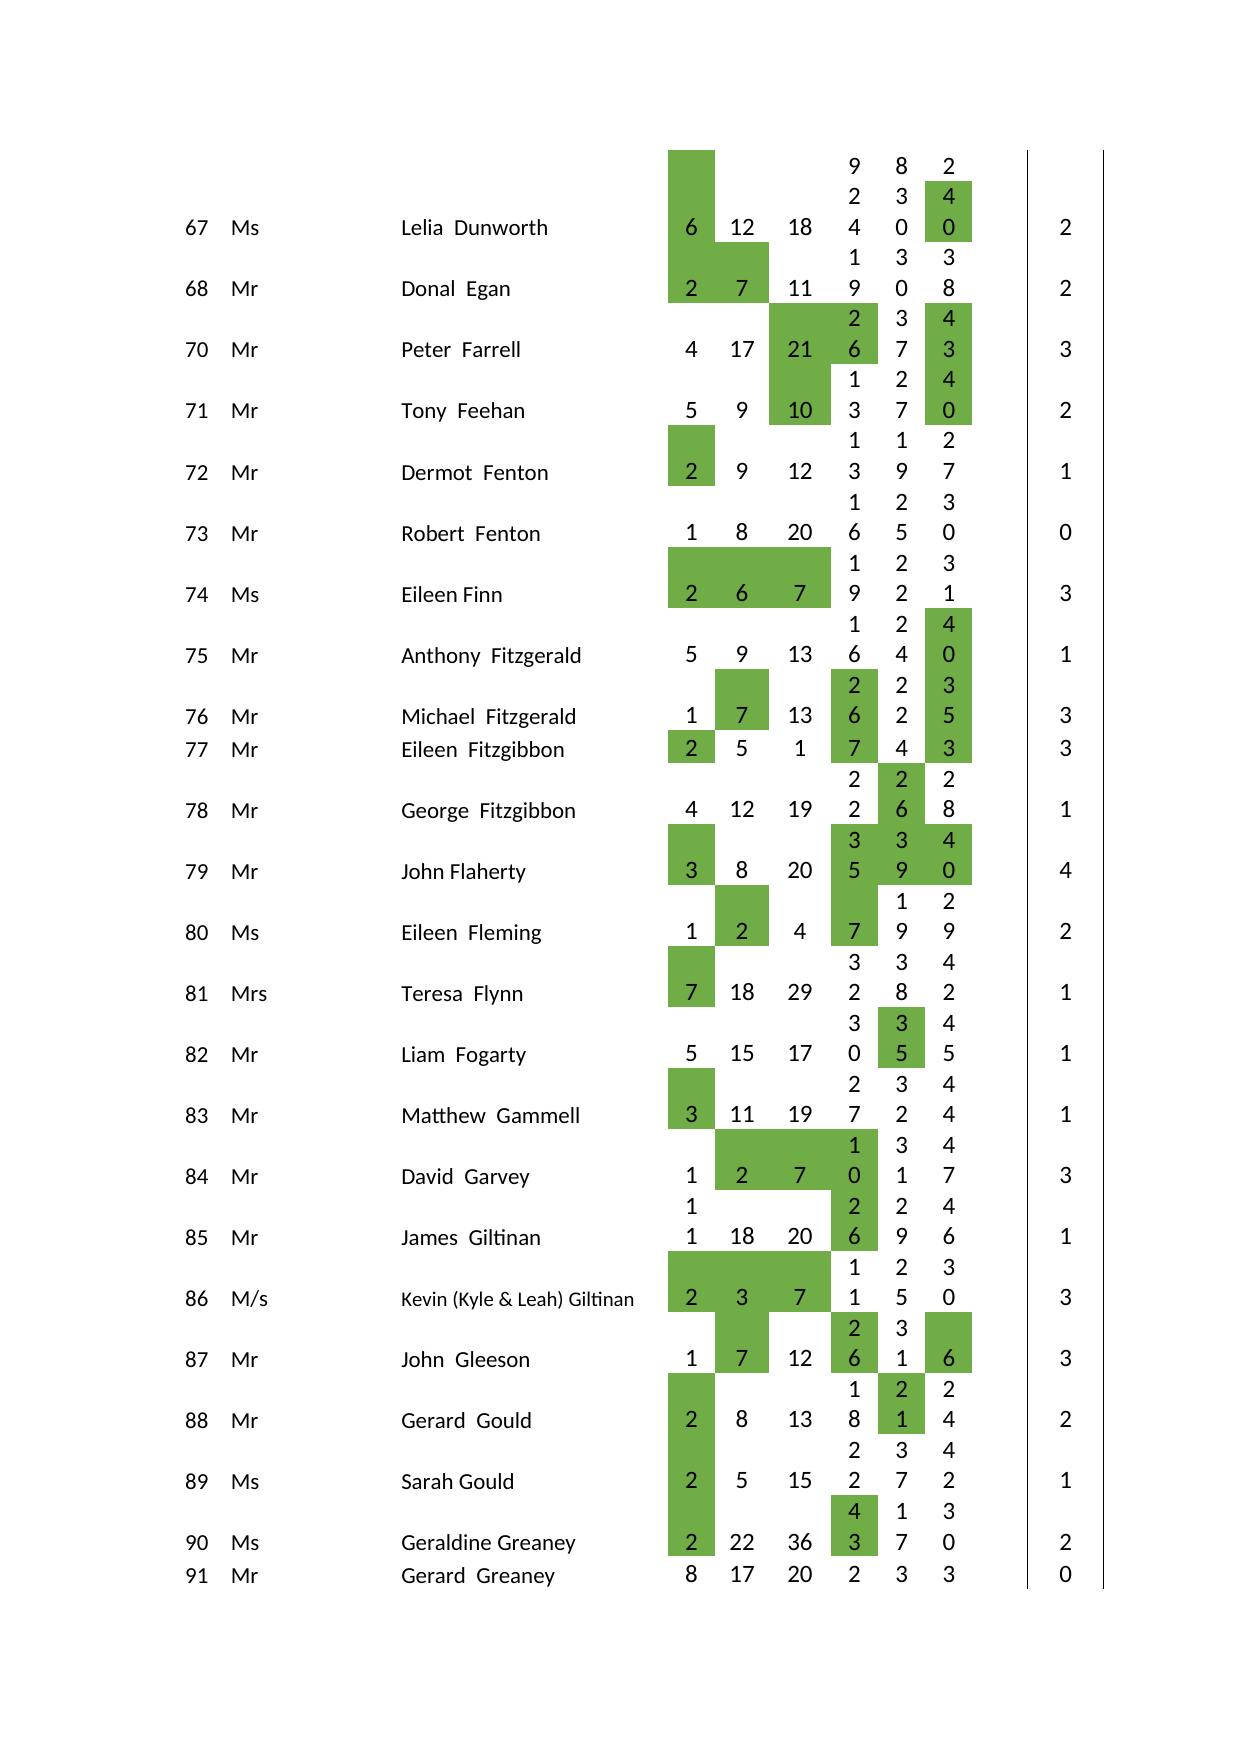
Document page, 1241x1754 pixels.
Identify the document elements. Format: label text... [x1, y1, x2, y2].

table_cell 30 [878, 181, 925, 242]
table_cell Donal Egan [390, 242, 668, 303]
table_cell Mr [219, 608, 390, 669]
table_cell 15 [769, 1434, 831, 1495]
table_cell 73 [160, 486, 219, 547]
table_cell 0 [1028, 1556, 1103, 1589]
table_cell 18 [769, 181, 831, 242]
table_cell 3 [1028, 303, 1103, 364]
table_cell 19 [769, 1068, 831, 1129]
table_cell Mr [219, 425, 390, 486]
table_cell 20 [769, 824, 831, 885]
table_cell Matthew Gammell [390, 1068, 668, 1129]
table_cell Mr [219, 1556, 390, 1589]
table_cell 7 [769, 1129, 831, 1190]
table_cell 25 [878, 1251, 925, 1312]
table_cell 29 [769, 946, 831, 1007]
table_cell [972, 1373, 1027, 1434]
table_cell 24 [878, 608, 925, 669]
table_cell Robert Fenton [390, 486, 668, 547]
table_cell 13 [769, 608, 831, 669]
table_cell 2 [715, 885, 769, 946]
table_cell 12 [715, 181, 769, 242]
table_cell 25 [878, 486, 925, 547]
table_cell 4 [668, 303, 715, 364]
table_cell [972, 885, 1027, 946]
table_cell Mr [219, 1190, 390, 1251]
table_cell 40 [925, 181, 972, 242]
table_cell 40 [925, 364, 972, 425]
table_cell 2 [831, 1556, 878, 1589]
table_cell [972, 608, 1027, 669]
table_cell 5 [715, 730, 769, 763]
table_cell 3 [878, 1556, 925, 1589]
table_cell 81 [160, 946, 219, 1007]
table_cell 24 [831, 181, 878, 242]
table_cell 1 [668, 1312, 715, 1373]
table_cell 37 [878, 1434, 925, 1495]
table_cell 2 [1028, 885, 1103, 946]
table_cell 1 [668, 486, 715, 547]
table_cell 42 [925, 946, 972, 1007]
table_cell 3 [715, 1251, 769, 1312]
table_cell 2 [1028, 1495, 1103, 1556]
table_cell [160, 150, 219, 181]
table_cell 87 [160, 1312, 219, 1373]
table_cell 3 [1028, 547, 1103, 608]
table_cell Mr [219, 242, 390, 303]
table_cell 1 [1028, 608, 1103, 669]
table_cell 4 [769, 885, 831, 946]
table_cell Mr [219, 1373, 390, 1434]
table_cell 30 [925, 486, 972, 547]
table_cell Eileen Fitzgibbon [390, 730, 668, 763]
table_cell 2 [668, 1434, 715, 1495]
table_cell 30 [878, 242, 925, 303]
table_cell 5 [668, 1007, 715, 1068]
table_cell 26 [831, 1190, 878, 1251]
table_cell Mr [219, 763, 390, 824]
table_cell Sarah Gould [390, 1434, 668, 1495]
table_cell 1 [1028, 1068, 1103, 1129]
table_cell 6 [715, 547, 769, 608]
table_cell 27 [878, 364, 925, 425]
table_cell [972, 242, 1027, 303]
table_cell 82 [160, 1007, 219, 1068]
table_cell 1 [668, 1129, 715, 1190]
table_cell 2 [668, 1495, 715, 1556]
table_cell 70 [160, 303, 219, 364]
table_cell John Flaherty [390, 824, 668, 885]
table_cell Ms [219, 181, 390, 242]
table_cell 37 [878, 303, 925, 364]
table_cell Mr [219, 486, 390, 547]
table_cell [972, 150, 1027, 181]
table_cell 30 [831, 1007, 878, 1068]
table_cell 22 [715, 1495, 769, 1556]
table_cell 45 [925, 1007, 972, 1068]
table_cell Mr [219, 1068, 390, 1129]
table_cell 24 [925, 1373, 972, 1434]
table_cell 19 [878, 425, 925, 486]
table_cell Geraldine Greaney [390, 1495, 668, 1556]
table_cell 1 [1028, 946, 1103, 1007]
table_cell 76 [160, 669, 219, 730]
table_cell John Gleeson [390, 1312, 668, 1373]
table_cell 19 [878, 885, 925, 946]
table_cell 2 [668, 730, 715, 763]
table_cell 79 [160, 824, 219, 885]
table_cell 43 [831, 1495, 878, 1556]
table_cell 71 [160, 364, 219, 425]
table_cell 12 [769, 1312, 831, 1373]
table_cell 31 [878, 1312, 925, 1373]
table_cell 46 [925, 1190, 972, 1251]
table_cell Mr [219, 669, 390, 730]
table_cell [972, 364, 1027, 425]
table_cell 2 [668, 1373, 715, 1434]
table_cell 27 [831, 1068, 878, 1129]
table_cell 40 [925, 824, 972, 885]
table_cell Michael Fitzgerald [390, 669, 668, 730]
table_cell Mrs [219, 946, 390, 1007]
table_cell 42 [925, 1434, 972, 1495]
table_cell 2 [1028, 1373, 1103, 1434]
table_cell Tony Feehan [390, 364, 668, 425]
table_cell [972, 486, 1027, 547]
table_cell 21 [769, 303, 831, 364]
table_cell 16 [831, 486, 878, 547]
table_cell [972, 425, 1027, 486]
table_cell Mr [219, 824, 390, 885]
table_cell 10 [769, 364, 831, 425]
table_cell Peter Farrell [390, 303, 668, 364]
table_cell 68 [160, 242, 219, 303]
table_cell 7 [715, 1312, 769, 1373]
table_cell 20 [769, 486, 831, 547]
table_cell 13 [831, 364, 878, 425]
table_cell 19 [831, 547, 878, 608]
table_cell 30 [925, 1495, 972, 1556]
table_cell 88 [160, 1373, 219, 1434]
table_cell [972, 1007, 1027, 1068]
table_cell Gerard Greaney [390, 1556, 668, 1589]
table_cell 3 [1028, 730, 1103, 763]
table_cell Mr [219, 364, 390, 425]
table_cell 19 [769, 763, 831, 824]
table_cell 2 [1028, 364, 1103, 425]
table_cell Mr [219, 730, 390, 763]
table_cell 2 [668, 1251, 715, 1312]
table_cell 26 [831, 669, 878, 730]
table_cell 21 [878, 1373, 925, 1434]
table_cell 4 [1028, 824, 1103, 885]
table_cell 2 [668, 242, 715, 303]
table_cell James Giltinan [390, 1190, 668, 1251]
table_cell [972, 1556, 1027, 1589]
table_cell 8 [715, 486, 769, 547]
table_cell Eileen Finn [390, 547, 668, 608]
table_cell 8 [668, 1556, 715, 1589]
table_cell 1 [1028, 1190, 1103, 1251]
table_cell 28 [925, 763, 972, 824]
table_cell 32 [831, 946, 878, 1007]
table_cell 17 [878, 1495, 925, 1556]
table_cell 2 [715, 1129, 769, 1190]
table_cell 3 [925, 1556, 972, 1589]
table_cell 5 [715, 1434, 769, 1495]
table_cell 35 [878, 1007, 925, 1068]
table_cell M/s [219, 1251, 390, 1312]
table_cell [972, 1495, 1027, 1556]
table_cell 31 [878, 1129, 925, 1190]
table_cell Ms [219, 1495, 390, 1556]
table_cell [972, 730, 1027, 763]
table_cell [972, 824, 1027, 885]
table_cell 35 [831, 824, 878, 885]
table_cell [219, 150, 390, 181]
table_cell 2 [1028, 181, 1103, 242]
table_cell 78 [160, 763, 219, 824]
table_cell George Fitzgibbon [390, 763, 668, 824]
table_cell 13 [769, 669, 831, 730]
table_cell 26 [831, 303, 878, 364]
table_cell 13 [831, 425, 878, 486]
table_cell [972, 303, 1027, 364]
table_cell 39 [878, 824, 925, 885]
table_cell 8 [715, 1373, 769, 1434]
table_cell 12 [769, 425, 831, 486]
table_cell 7 [831, 730, 878, 763]
table_cell 7 [715, 669, 769, 730]
table_cell 75 [160, 608, 219, 669]
table_cell [972, 1190, 1027, 1251]
table_cell [972, 1068, 1027, 1129]
table_cell 38 [925, 242, 972, 303]
table_cell 26 [878, 763, 925, 824]
table_cell 22 [878, 669, 925, 730]
table_cell 22 [831, 1434, 878, 1495]
table_cell 44 [925, 1068, 972, 1129]
table_cell 84 [160, 1129, 219, 1190]
table_cell Anthony Fitzgerald [390, 608, 668, 669]
table_cell [972, 1312, 1027, 1373]
table_cell 85 [160, 1190, 219, 1251]
table_cell 17 [715, 303, 769, 364]
table_cell 2 [925, 150, 972, 181]
table_cell 11 [769, 242, 831, 303]
table_cell Lelia Dunworth [390, 181, 668, 242]
table_cell 1 [1028, 1007, 1103, 1068]
table_cell 2 [1028, 242, 1103, 303]
table_cell 18 [715, 1190, 769, 1251]
table_cell [668, 150, 715, 181]
table_cell 11 [831, 1251, 878, 1312]
table_cell 1 [668, 669, 715, 730]
table_cell 22 [831, 763, 878, 824]
table_cell 5 [668, 608, 715, 669]
table_cell 9 [715, 608, 769, 669]
table_cell 17 [769, 1007, 831, 1068]
table_cell 19 [831, 242, 878, 303]
table_cell Mr [219, 303, 390, 364]
table_cell 80 [160, 885, 219, 946]
table_cell 86 [160, 1251, 219, 1312]
table_cell 18 [715, 946, 769, 1007]
table_cell 11 [715, 1068, 769, 1129]
table_cell [972, 547, 1027, 608]
table_cell 47 [925, 1129, 972, 1190]
table_cell Ms [219, 1434, 390, 1495]
table_cell Gerard Gould [390, 1373, 668, 1434]
table_cell Teresa Flynn [390, 946, 668, 1007]
table_cell 9 [715, 364, 769, 425]
table_cell [390, 150, 668, 181]
table_cell [972, 1129, 1027, 1190]
table_cell [715, 150, 769, 181]
table_cell 77 [160, 730, 219, 763]
table_cell 15 [715, 1007, 769, 1068]
table_cell Liam Fogarty [390, 1007, 668, 1068]
table_cell 29 [925, 885, 972, 946]
table_cell 13 [769, 1373, 831, 1434]
table_cell 1 [769, 730, 831, 763]
table_cell 8 [878, 150, 925, 181]
table_cell Mr [219, 1312, 390, 1373]
table_cell 2 [668, 425, 715, 486]
table_cell [972, 181, 1027, 242]
table_cell 0 [1028, 486, 1103, 547]
table_cell 67 [160, 181, 219, 242]
table_cell 38 [878, 946, 925, 1007]
table_cell 32 [878, 1068, 925, 1129]
table_cell 7 [769, 1251, 831, 1312]
table_cell [972, 946, 1027, 1007]
table_cell [972, 1434, 1027, 1495]
table_cell [769, 150, 831, 181]
table_cell 83 [160, 1068, 219, 1129]
table_cell 40 [925, 608, 972, 669]
table_cell 17 [715, 1556, 769, 1589]
table_cell 7 [715, 242, 769, 303]
table_cell Ms [219, 885, 390, 946]
table_cell [972, 1251, 1027, 1312]
table_cell 11 [668, 1190, 715, 1251]
table_cell 4 [878, 730, 925, 763]
table_cell 31 [925, 547, 972, 608]
table_cell Eileen Fleming [390, 885, 668, 946]
table_cell 18 [831, 1373, 878, 1434]
table_cell 1 [1028, 1434, 1103, 1495]
table_cell 20 [769, 1556, 831, 1589]
table_cell Kevin (Kyle & Leah) Giltinan [390, 1251, 668, 1312]
table_cell 36 [769, 1495, 831, 1556]
table_cell 12 [715, 763, 769, 824]
table_cell 90 [160, 1495, 219, 1556]
table_cell 3 [668, 824, 715, 885]
table_cell 7 [831, 885, 878, 946]
table_cell 6 [925, 1312, 972, 1373]
table_cell 16 [831, 608, 878, 669]
table_cell 3 [1028, 1129, 1103, 1190]
table_cell 3 [668, 1068, 715, 1129]
table_cell 72 [160, 425, 219, 486]
table_cell 1 [1028, 425, 1103, 486]
table_cell [1028, 150, 1103, 181]
table_cell 1 [668, 885, 715, 946]
table_cell [972, 669, 1027, 730]
table_cell [972, 763, 1027, 824]
table_cell 3 [925, 730, 972, 763]
table_cell 22 [878, 547, 925, 608]
table_cell 20 [769, 1190, 831, 1251]
table_cell 89 [160, 1434, 219, 1495]
table_cell 29 [878, 1190, 925, 1251]
table_cell Ms [219, 547, 390, 608]
table_cell 3 [1028, 1312, 1103, 1373]
table_cell 9 [831, 150, 878, 181]
table_cell 35 [925, 669, 972, 730]
table_cell 3 [1028, 669, 1103, 730]
table_cell 91 [160, 1556, 219, 1589]
table_cell 3 [1028, 1251, 1103, 1312]
table_cell Mr [219, 1007, 390, 1068]
table_cell 10 [831, 1129, 878, 1190]
table_cell 26 [831, 1312, 878, 1373]
table_cell 2 [668, 547, 715, 608]
table_cell 1 [1028, 763, 1103, 824]
table_cell David Garvey [390, 1129, 668, 1190]
table_cell 6 [668, 181, 715, 242]
table_cell 43 [925, 303, 972, 364]
table_cell 5 [668, 364, 715, 425]
table_cell 8 [715, 824, 769, 885]
table_cell 27 [925, 425, 972, 486]
table_cell 7 [668, 946, 715, 1007]
table_cell Dermot Fenton [390, 425, 668, 486]
table_cell 7 [769, 547, 831, 608]
table_cell 4 [668, 763, 715, 824]
table_cell 30 [925, 1251, 972, 1312]
table_cell 74 [160, 547, 219, 608]
table_cell Mr [219, 1129, 390, 1190]
table_cell 9 [715, 425, 769, 486]
